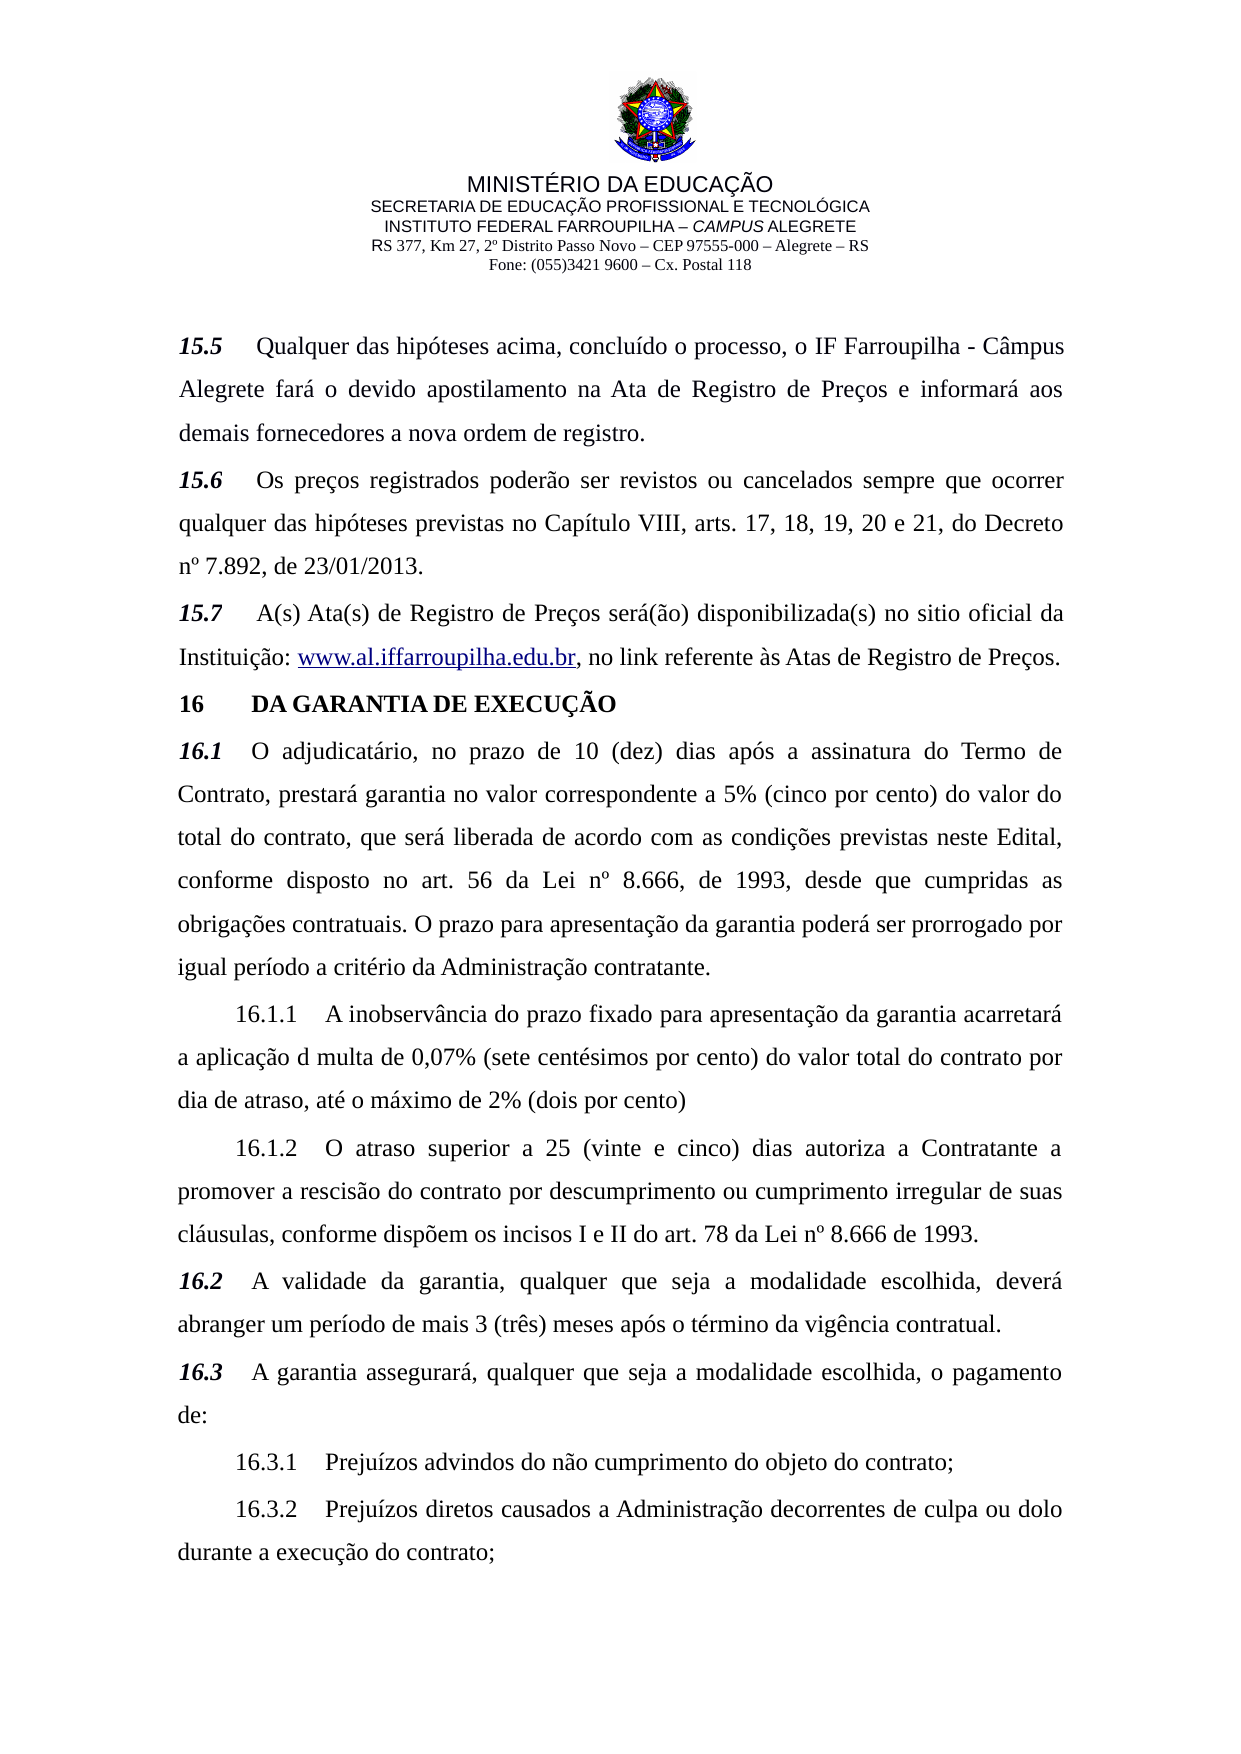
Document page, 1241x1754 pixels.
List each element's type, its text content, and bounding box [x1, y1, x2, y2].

list DA GARANTIA DE EXECUÇÃO [177, 689, 1063, 718]
list A inobservância do prazo fixado para apresentação da garantia acarretará a aplicação d multa de 0,07% (sete centésimos por cento) do valor total do contrato por dia de atraso, até o máximo de 2% (dois por cento) [177, 999, 1063, 1114]
list A validade da garantia, qualquer que seja a modalidade escolhida, deverá abranger um período de mais 3 (três) meses após o término da vigência contratual. [177, 1266, 1063, 1338]
picture [608, 71, 697, 163]
list A garantia assegurará, qualquer que seja a modalidade escolhida, o pagamento de: [177, 1357, 1063, 1428]
list Prejuízos diretos causados a Administração decorrentes de culpa ou dolo durante a execução do contrato; [177, 1494, 1063, 1566]
list Prejuízos advindos do não cumprimento do objeto do contrato; [177, 1447, 1063, 1476]
list A(s) Ata(s) de Registro de Preços será(ão) disponibilizada(s) no sitio oficial da Instituição: www.al.iffarroupilha.edu.br, no link referente às Atas de Registro de Preços. [178, 598, 1064, 670]
list O adjudicatário, no prazo de 10 (dez) dias após a assinatura do Termo de Contrato, prestará garantia no valor correspondente a 5% (cinco por cento) do valor do total do contrato, que será liberada de acordo com as condições previstas neste Edital, conforme disposto no art. 56 da Lei nº 8.666, de 1993, desde que cumpridas as obrigações contratuais. O prazo para apresentação da garantia poderá ser prorrogado por igual período a critério da Administração contratante. [177, 736, 1063, 981]
list O atraso superior a 25 (vinte e cinco) dias autoriza a Contratante a promover a rescisão do contrato por descumprimento ou cumprimento irregular de suas cláusulas, conforme dispõem os incisos I e II do art. 78 da Lei nº 8.666 de 1993. [177, 1133, 1063, 1248]
list Qualquer das hipóteses acima, concluído o processo, o IF Farroupilha - Câmpus Alegrete fará o devido apostilamento na Ata de Registro de Preços e informará aos demais fornecedores a nova ordem de registro. [178, 331, 1064, 446]
list Os preços registrados poderão ser revistos ou cancelados sempre que ocorrer qualquer das hipóteses previstas no Capítulo VIII, arts. 17, 18, 19, 20 e 21, do Decreto nº 7.892, de 23/01/2013. [178, 465, 1064, 580]
